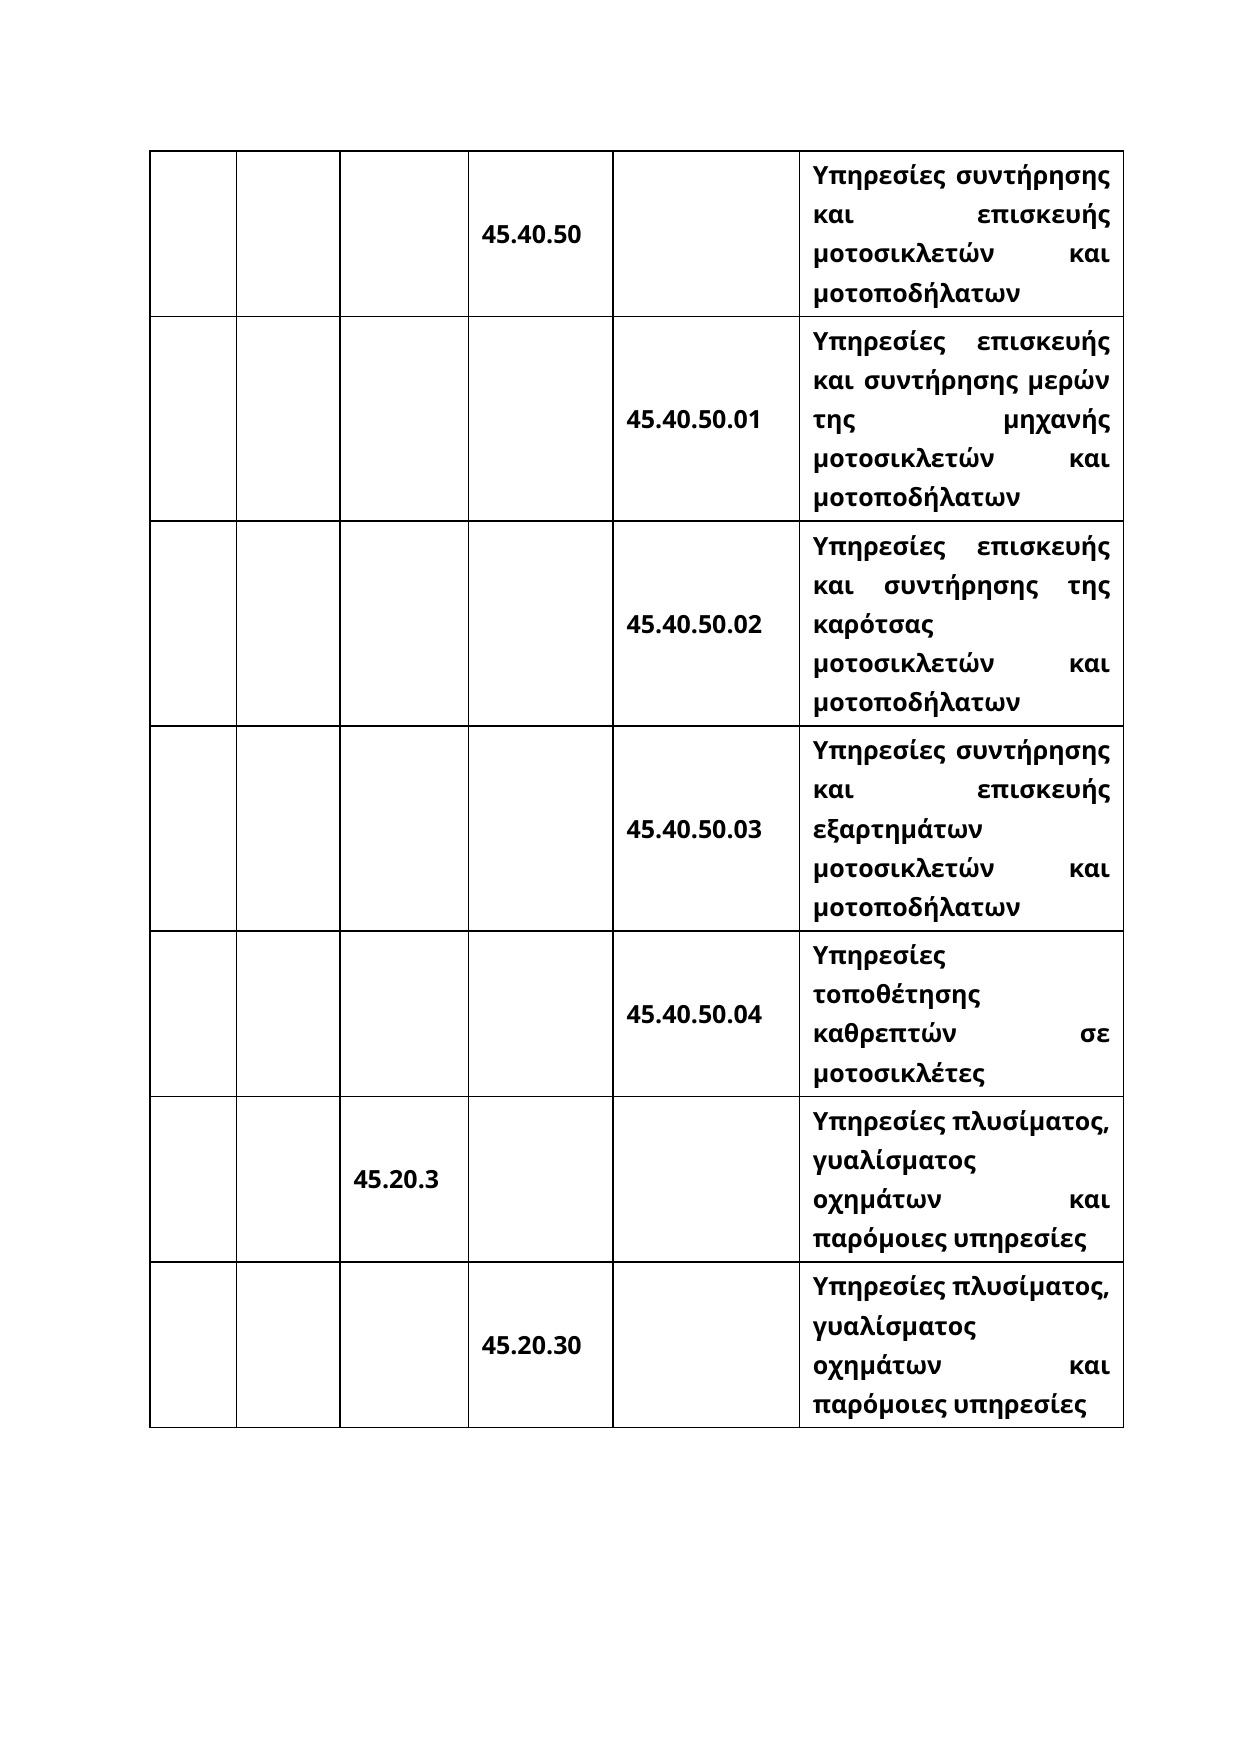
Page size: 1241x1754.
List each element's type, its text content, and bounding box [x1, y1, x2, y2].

table_cell [341, 152, 468, 316]
table_cell Υπηρεσίες συντήρησης και επισκευής μοτοσικλετών και μοτοποδήλατων [800, 152, 1123, 316]
table_cell [469, 522, 612, 725]
table_cell [469, 1097, 612, 1261]
table_cell [237, 152, 339, 316]
table_cell [614, 152, 799, 316]
table_cell Υπηρεσίες επισκευής και συντήρησης της καρότσας μοτοσικλετών και μοτοποδήλατων [800, 522, 1123, 725]
table_cell 45.40.50.01 [614, 317, 799, 520]
table_cell 45.20.3 [341, 1097, 468, 1261]
table_cell [151, 1263, 236, 1427]
table_cell [151, 522, 236, 725]
table_cell [151, 152, 236, 316]
table_cell Υπηρεσίες πλυσίματος, γυαλίσματος οχημάτων και παρόμοιες υπηρεσίες [800, 1263, 1123, 1427]
table_cell [237, 727, 339, 930]
table_cell [237, 1263, 339, 1427]
table_cell [151, 932, 236, 1096]
table_cell [341, 522, 468, 725]
table_cell 45.20.30 [469, 1263, 612, 1427]
table_cell Υπηρεσίες επισκευής και συντήρησης μερών της μηχανής μοτοσικλετών και μοτοποδήλατων [800, 317, 1123, 520]
table_cell Υπηρεσίες τοποθέτησης καθρεπτών σε μοτοσικλέτες [800, 932, 1123, 1096]
table_cell [469, 317, 612, 520]
table_cell [341, 317, 468, 520]
table_cell [614, 1263, 799, 1427]
table_cell 45.40.50.04 [614, 932, 799, 1096]
table_cell [151, 1097, 236, 1261]
table_cell 45.40.50.03 [614, 727, 799, 930]
table_cell [469, 932, 612, 1096]
table_cell [237, 932, 339, 1096]
table_cell [341, 1263, 468, 1427]
table_cell [237, 1097, 339, 1261]
table_cell [237, 317, 339, 520]
table_cell 45.40.50 [469, 152, 612, 316]
table_cell [614, 1097, 799, 1261]
table_cell [341, 727, 468, 930]
table_cell [341, 932, 468, 1096]
table_cell 45.40.50.02 [614, 522, 799, 725]
table_cell [237, 522, 339, 725]
table_cell [151, 727, 236, 930]
table_cell [469, 727, 612, 930]
table_cell Υπηρεσίες συντήρησης και επισκευής εξαρτημάτων μοτοσικλετών και μοτοποδήλατων [800, 727, 1123, 930]
table_cell Υπηρεσίες πλυσίματος, γυαλίσματος οχημάτων και παρόμοιες υπηρεσίες [800, 1097, 1123, 1261]
table_cell [151, 317, 236, 520]
